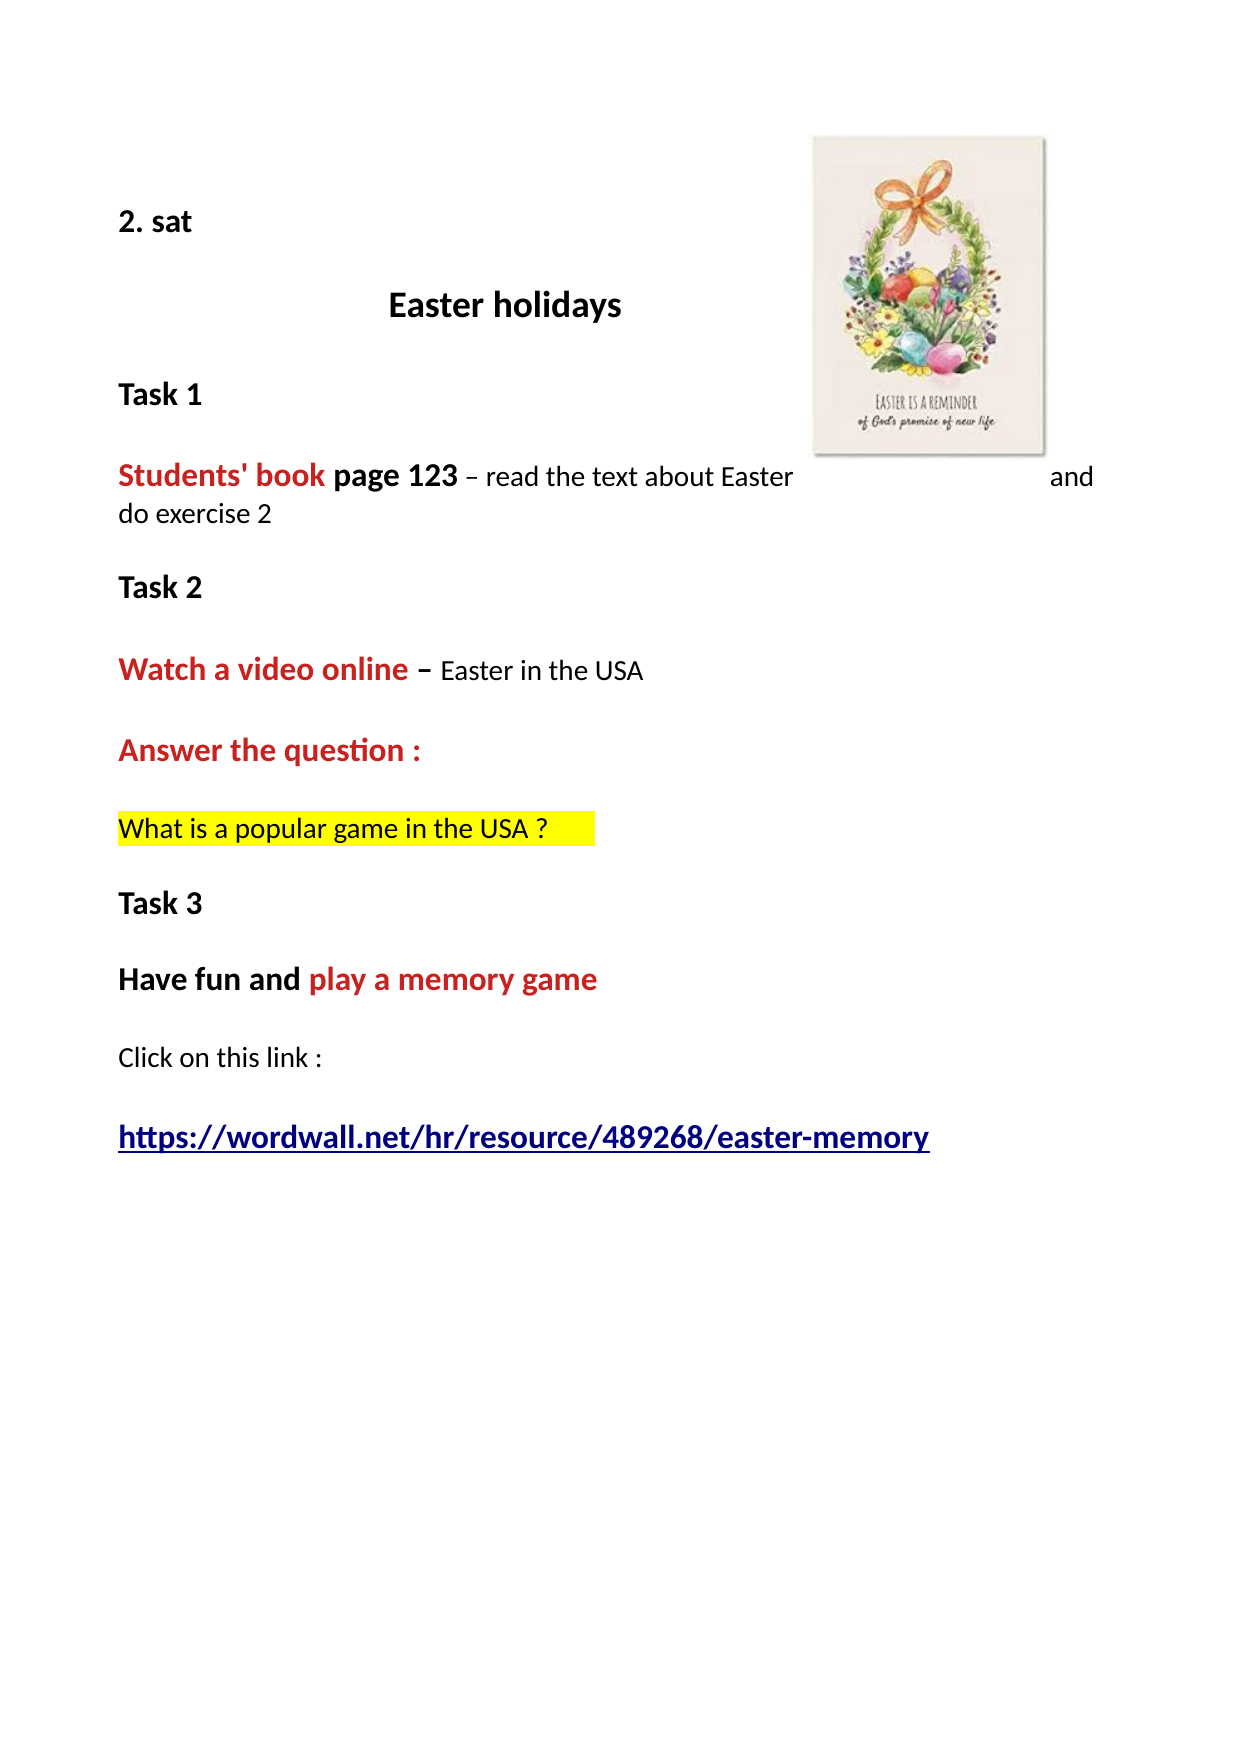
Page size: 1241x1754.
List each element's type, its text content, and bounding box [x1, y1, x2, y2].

text https://wordwall.net/hr/resource/489268/easter-memory [118, 1116, 1122, 1157]
text [1050, 281, 1122, 327]
text Easter holidays [118, 281, 808, 327]
text Students' book page 123 – read the text about Easter and do exercise 2 [118, 454, 1122, 531]
text Have fun and play a memory game [118, 958, 1122, 999]
text Task 1 [118, 373, 808, 413]
text Task 3 [118, 882, 1122, 922]
text What is a popular game in the USA ? [118, 811, 1122, 846]
text Task 2 [118, 566, 1122, 607]
text [1050, 373, 1122, 413]
text 2. sat [118, 199, 808, 240]
text [1050, 199, 1122, 240]
text Answer the question : [118, 729, 1122, 770]
text Watch a video online – Easter in the USA [118, 648, 1122, 688]
text Click on this link : [118, 1039, 1122, 1075]
